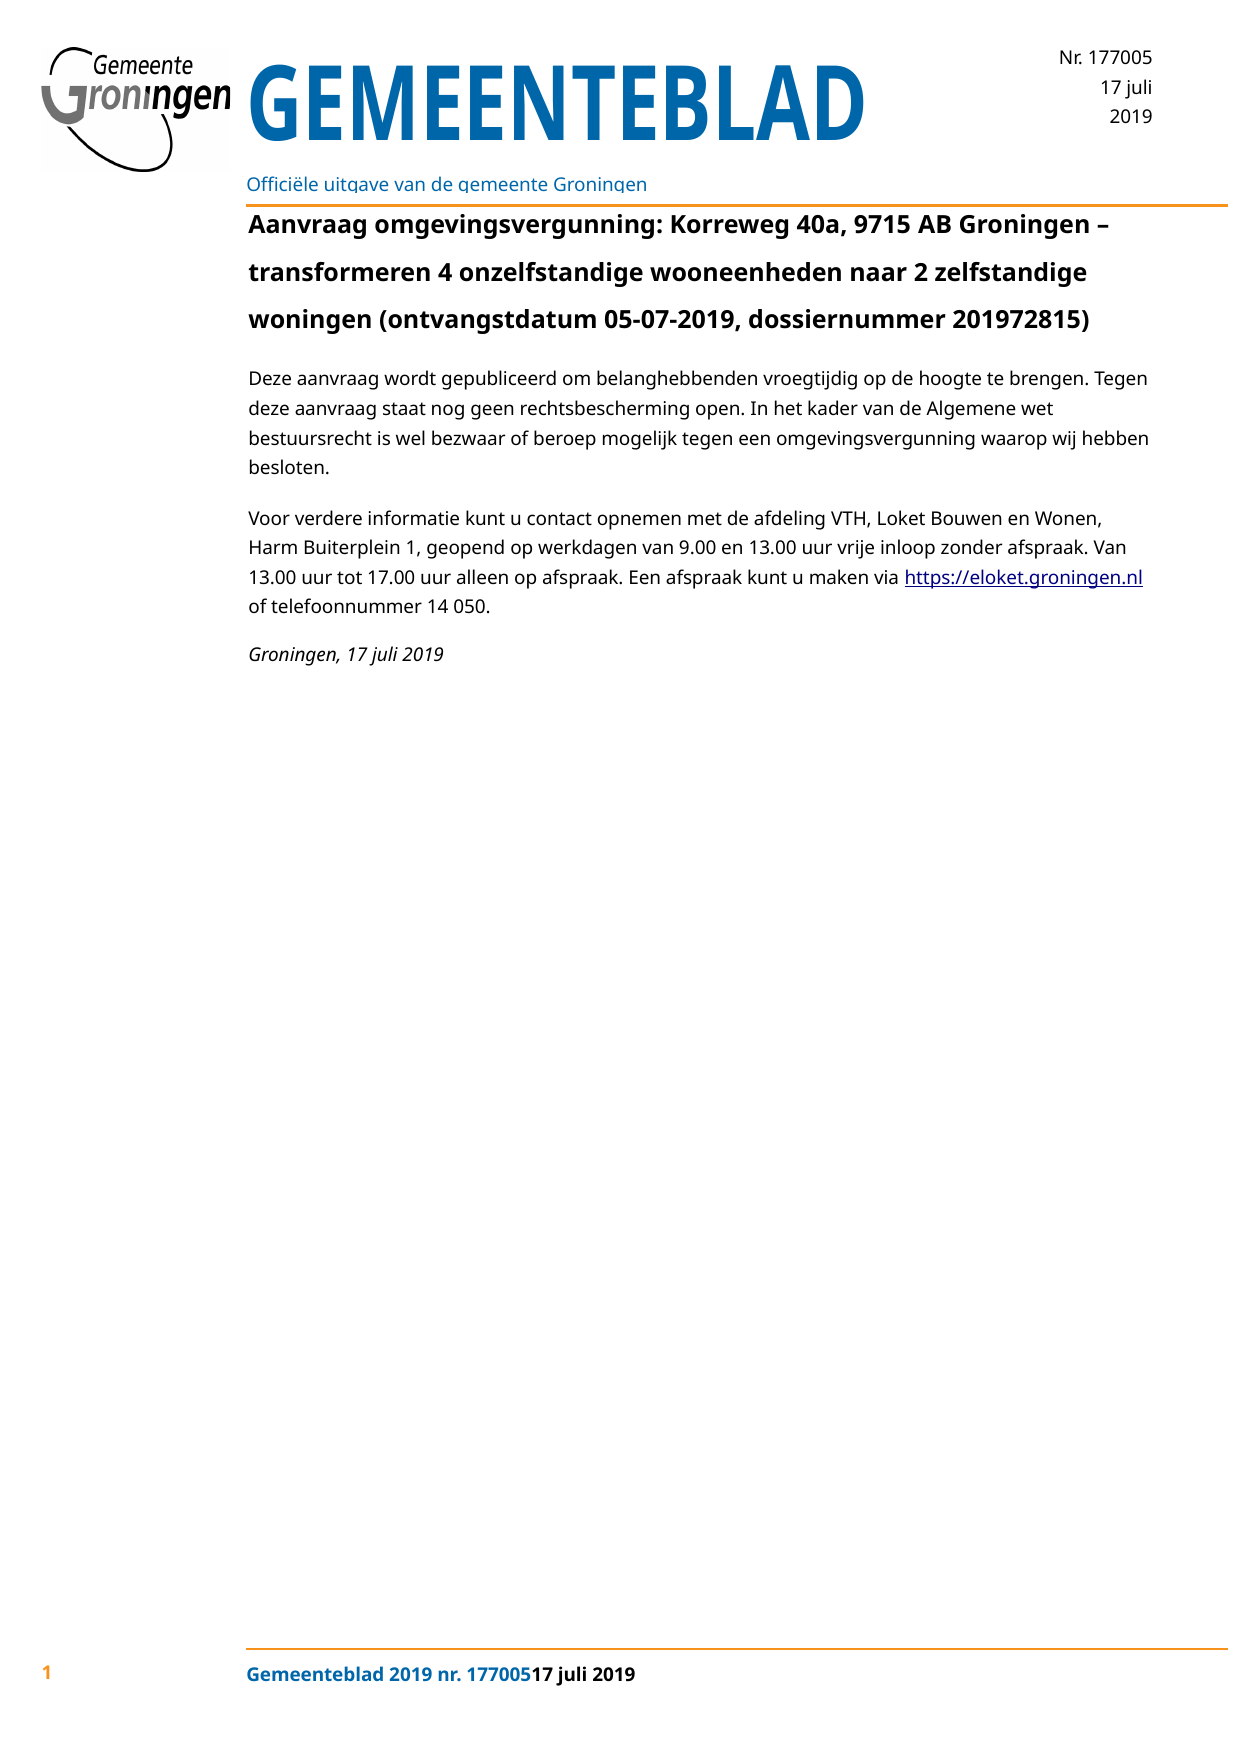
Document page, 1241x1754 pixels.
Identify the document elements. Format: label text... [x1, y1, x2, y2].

text Deze aanvraag wordt gepubliceerd om belanghebbenden vroegtijdig op de hoogte te brengen. Tegen deze aanvraag staat nog geen rechtsbescherming open. In het kader van de Algemene wet bestuursrecht is wel bezwaar of beroep mogelijk tegen een omgevingsvergunning waarop wij hebben besloten. [248, 366, 1152, 480]
text Voor verdere informatie kunt u contact opnemen met de afdeling VTH, Loket Bouwen en Wonen, Harm Buiterplein 1, geopend op werkdagen van 9.00 en 13.00 uur vrije inloop zonder afspraak. Van 13.00 uur tot 17.00 uur alleen op afspraak. Een afspraak kunt u maken via https://eloket.groningen.nl of telefoonnummer 14 050. [248, 505, 1152, 619]
text Aanvraag omgevingsvergunning: Korreweg 40a, 9715 AB Groningen – transformeren 4 onzelfstandige wooneenheden naar 2 zelfstandige woningen (ontvangstdatum 05-07-2019, dossiernummer 201972815) [248, 207, 1152, 336]
text Groningen, 17 juli 2019 [248, 641, 1152, 667]
picture [41, 47, 231, 172]
